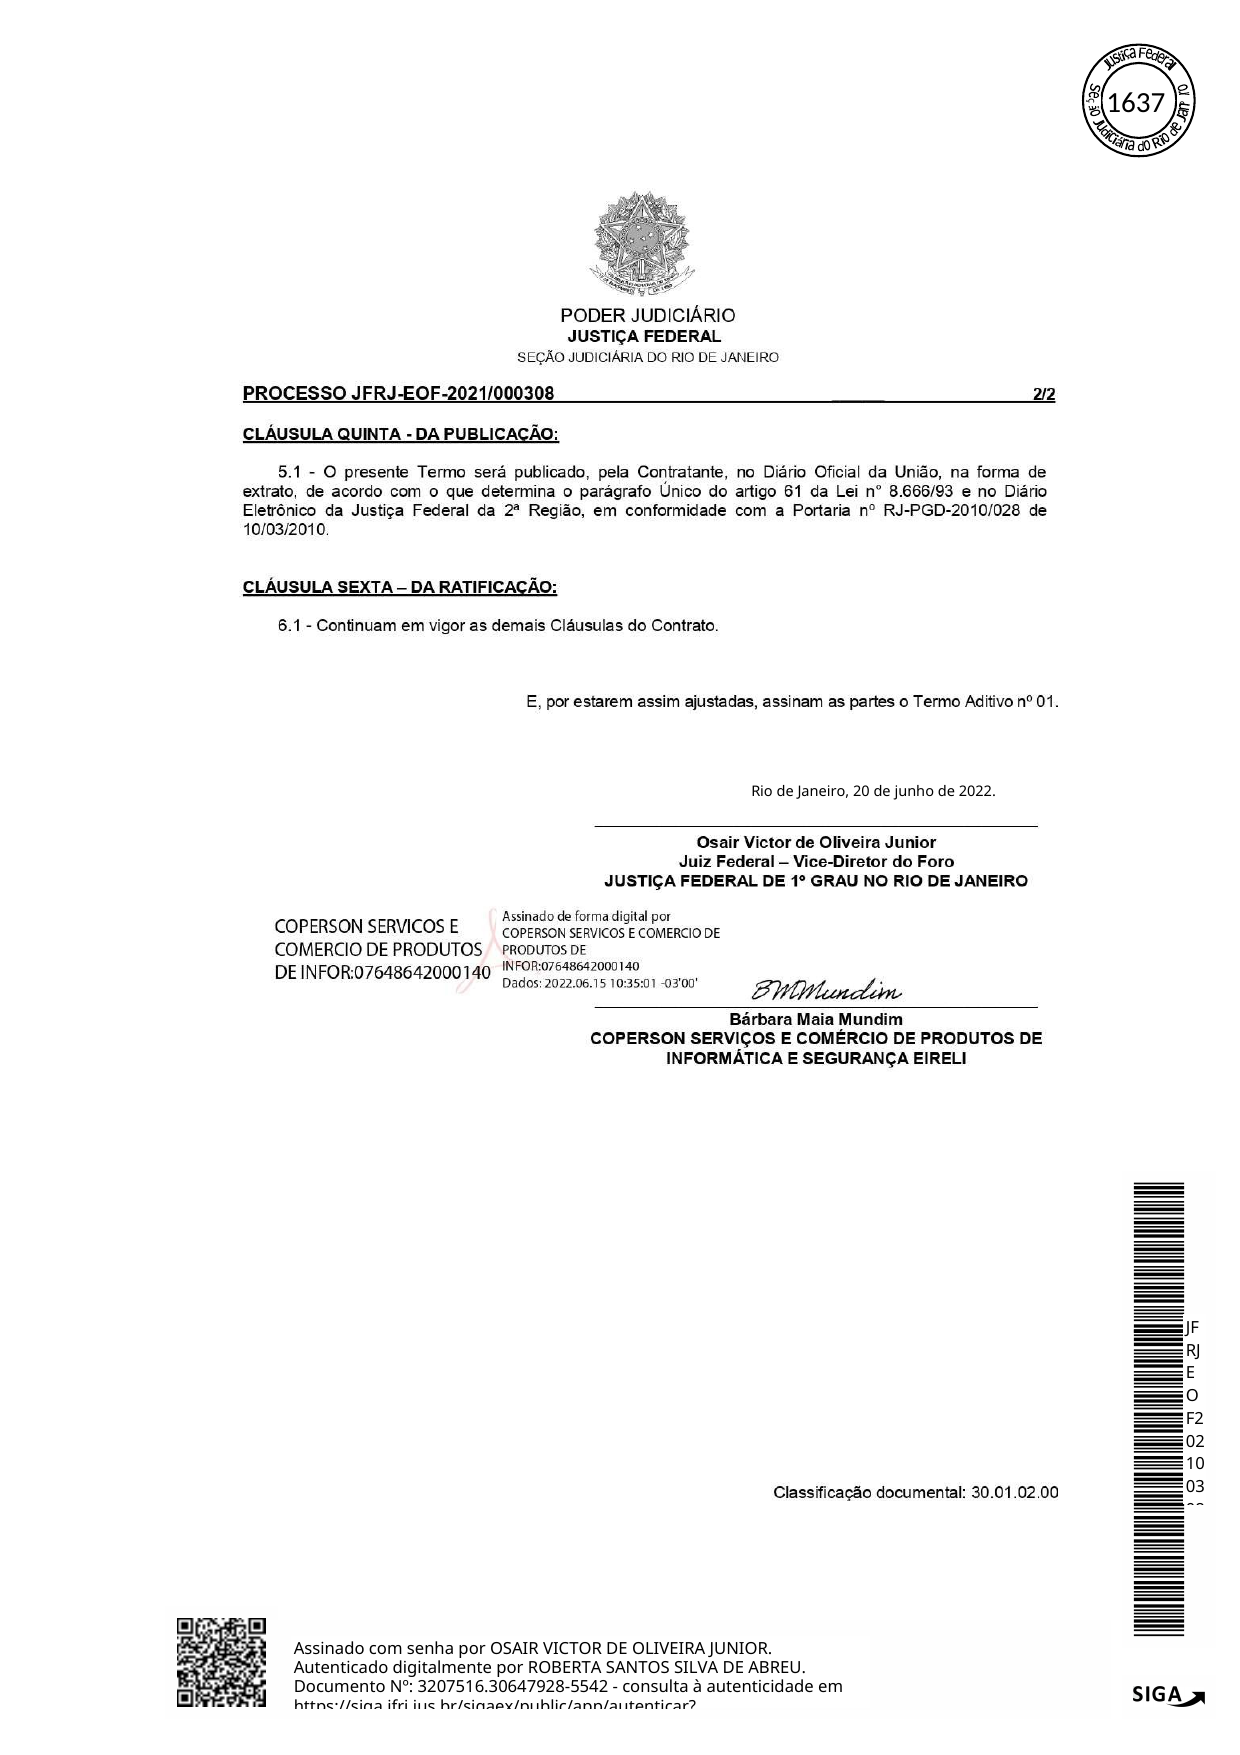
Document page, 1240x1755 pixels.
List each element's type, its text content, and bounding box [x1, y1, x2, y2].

text e [1179, 97, 1193, 105]
text JFRJEOF202100308V08 [1186, 1316, 1206, 1504]
text ç [1085, 98, 1099, 106]
